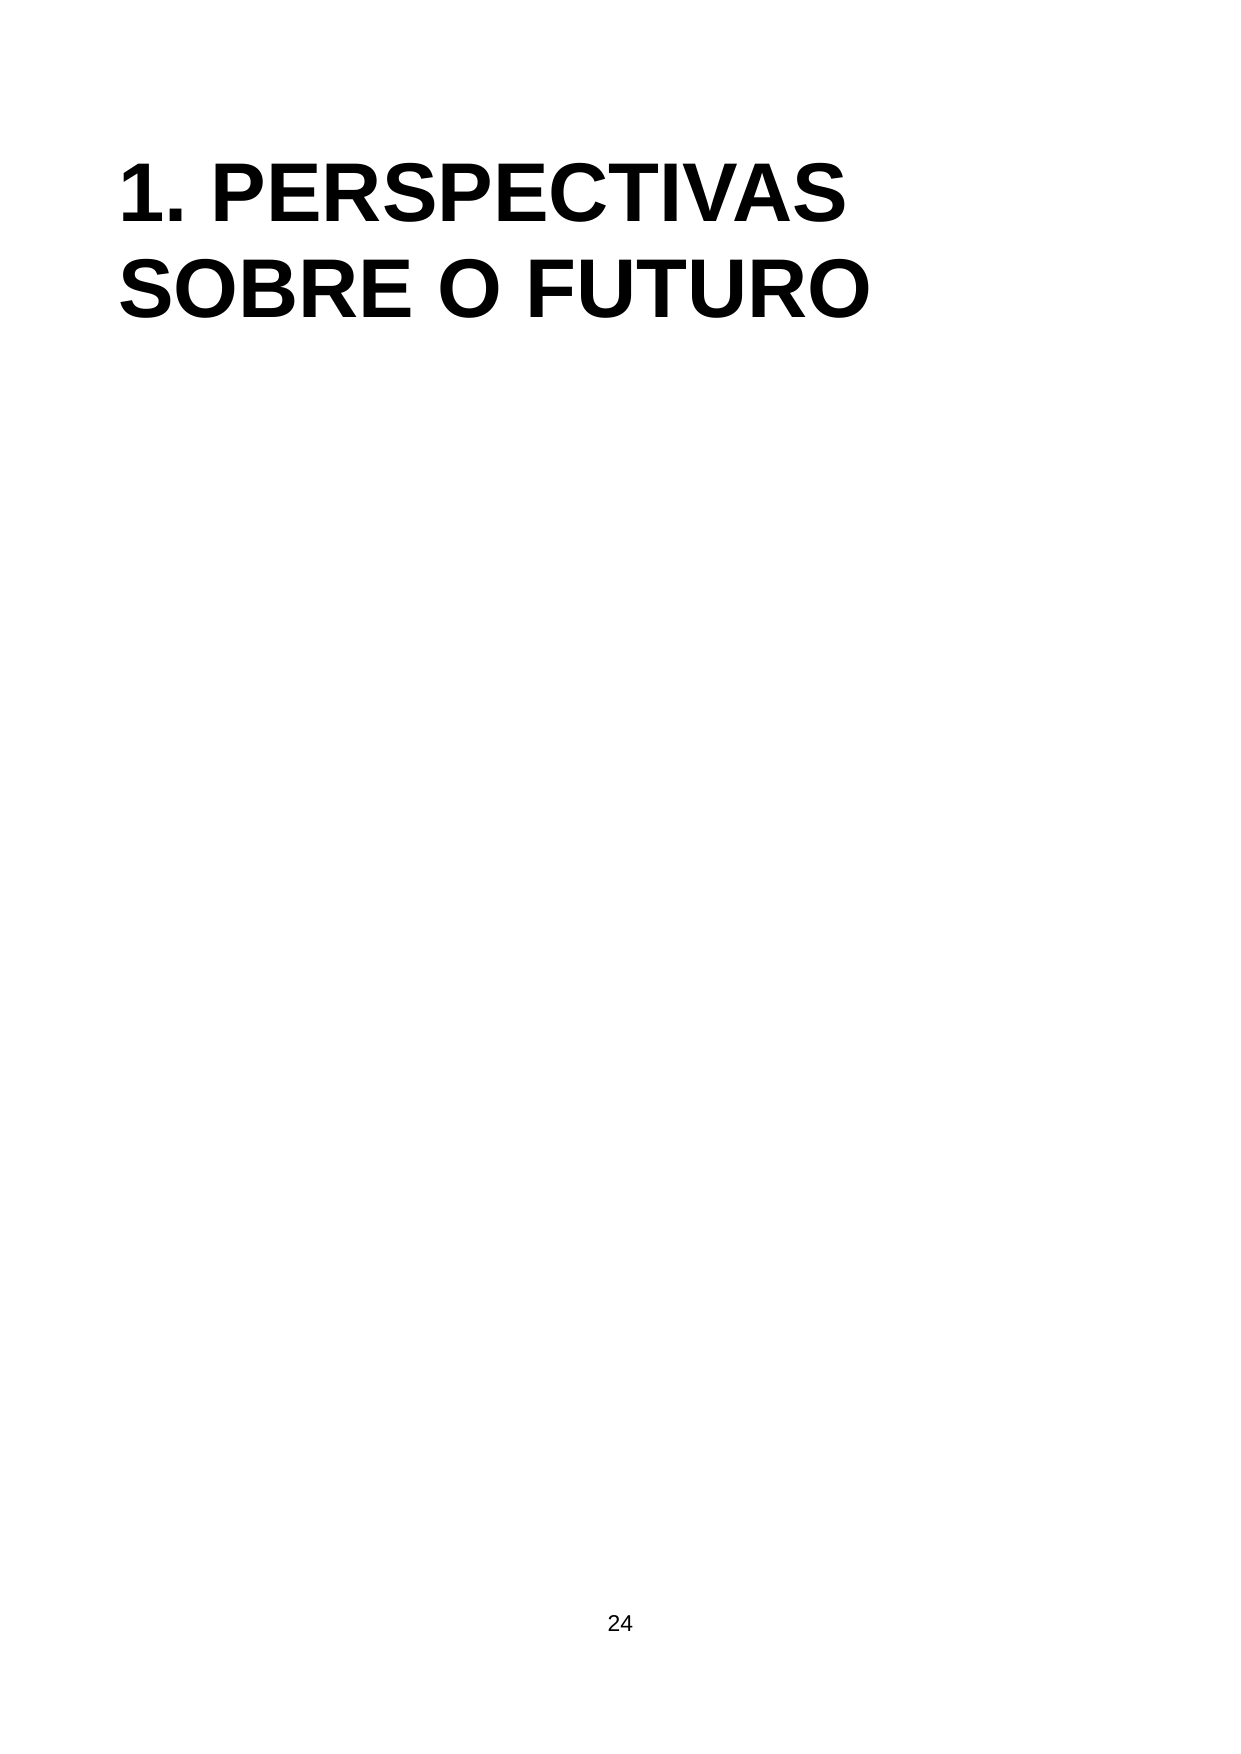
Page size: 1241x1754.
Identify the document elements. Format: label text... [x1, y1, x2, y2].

text 1. PERSPECTIVAS SOBRE O FUTURO [118, 143, 1122, 335]
